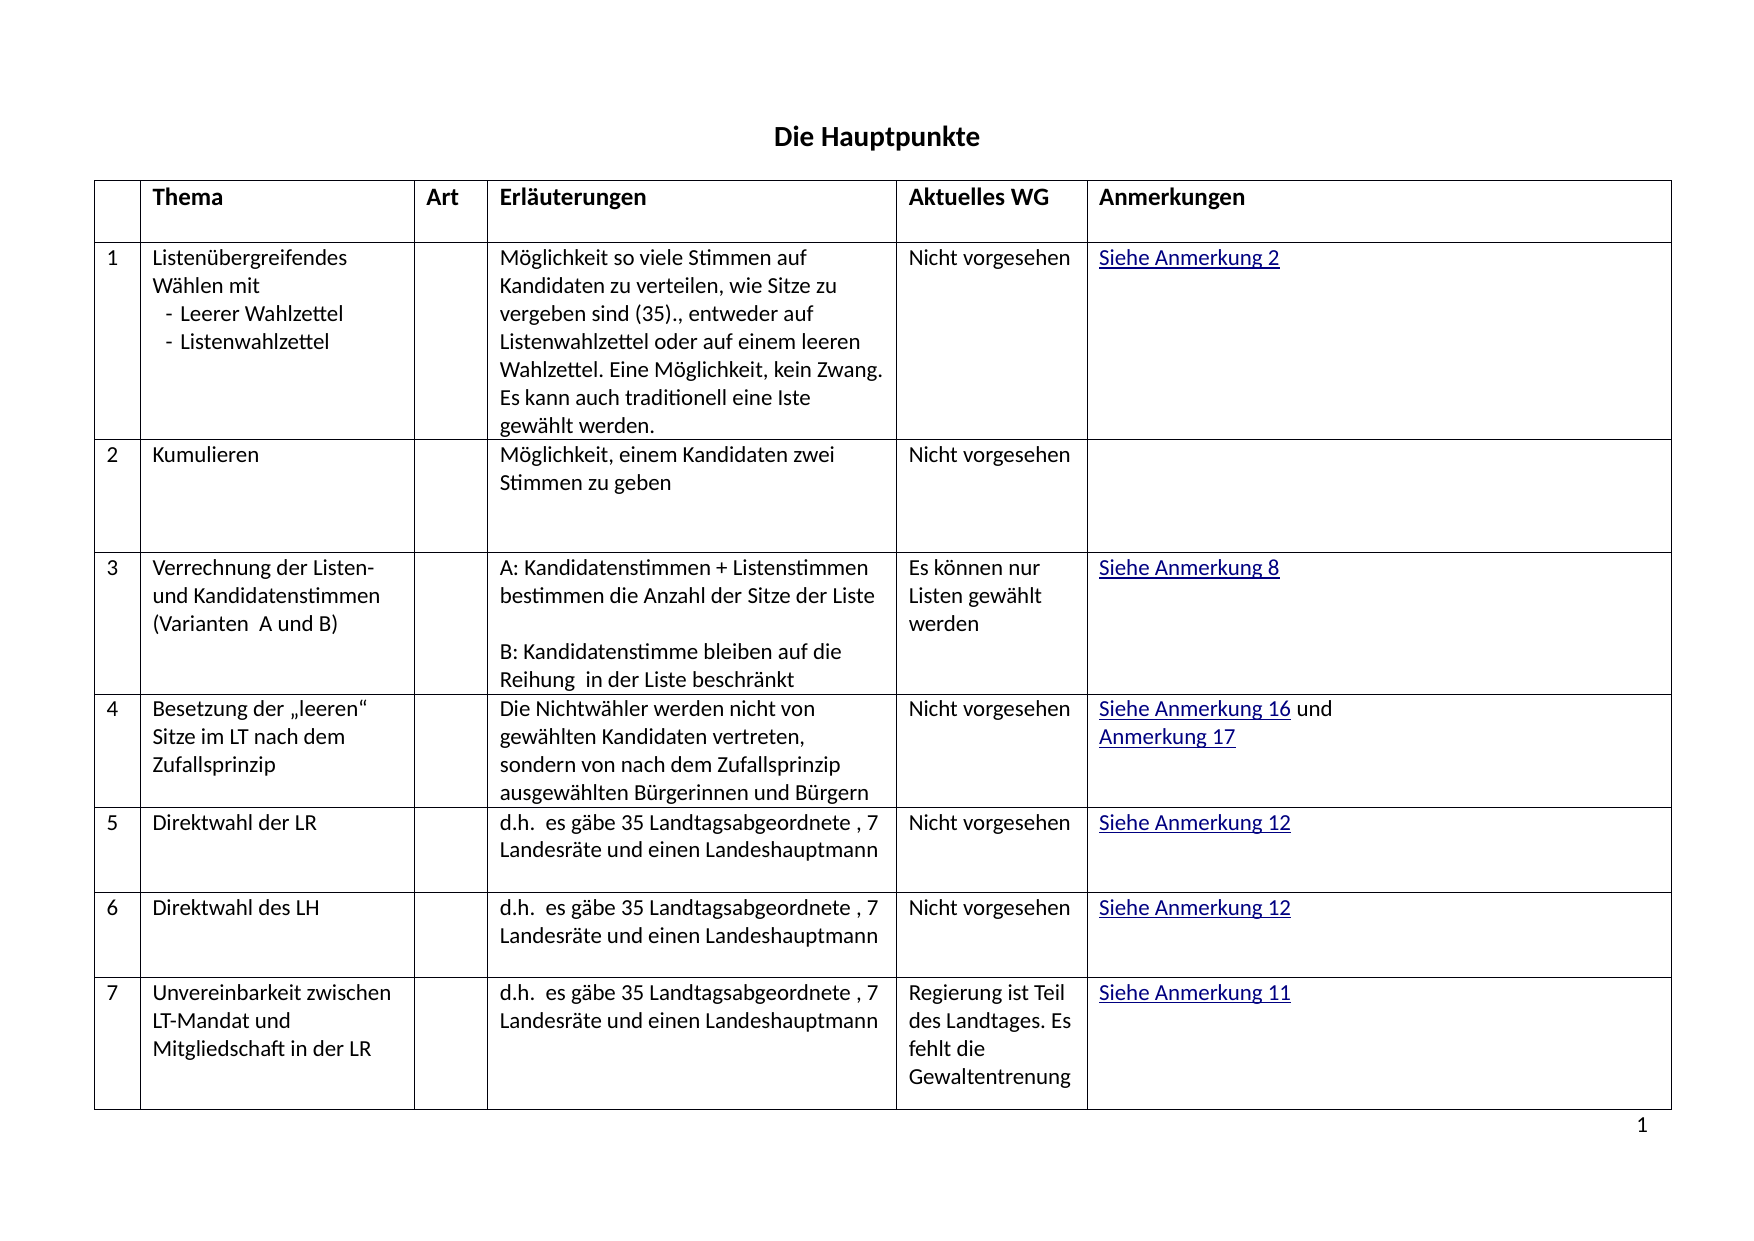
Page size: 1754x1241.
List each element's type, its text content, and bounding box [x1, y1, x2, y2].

table_cell Unvereinbarkeit zwischen LT-Mandat und Mitgliedschaft in der LR [141, 978, 414, 1109]
table_header Anmerkungen [1088, 181, 1671, 242]
table_cell 5 [95, 808, 140, 892]
table_cell Nicht vorgesehen [897, 893, 1087, 977]
table_cell Die Nichtwähler werden nicht von gewählten Kandidaten vertreten, sondern von nach dem Zufallsprinzip ausgewählten Bürgerinnen und Bürgern [488, 695, 896, 807]
table_cell Möglichkeit so viele Stimmen auf Kandidaten zu verteilen, wie Sitze zu vergeben sind (35)., entweder auf Listenwahlzettel oder auf einem leeren Wahlzettel. Eine Möglichkeit, kein Zwang. Es kann auch traditionell eine Iste gewählt werden. [488, 243, 896, 439]
table_cell 6 [95, 893, 140, 977]
table_cell [415, 243, 487, 439]
table_cell [415, 893, 487, 977]
table_cell Es können nur Listen gewählt werden [897, 553, 1087, 693]
table_header Aktuelles WG [897, 181, 1087, 242]
text Die Hauptpunkte [106, 118, 1648, 154]
table_cell Nicht vorgesehen [897, 695, 1087, 807]
table_cell [415, 440, 487, 552]
table_cell 1 [95, 243, 140, 439]
table_header [95, 181, 140, 242]
table_cell d.h. es gäbe 35 Landtagsabgeordnete , 7 Landesräte und einen Landeshauptmann [488, 808, 896, 892]
table_cell Listenübergreifendes Wählen mit Leerer Wahlzettel Listenwahlzettel [141, 243, 414, 439]
table_cell [415, 553, 487, 693]
table_cell Kumulieren [141, 440, 414, 552]
table_cell 3 [95, 553, 140, 693]
table_cell Siehe Anmerkung 12 [1088, 808, 1671, 892]
table_cell Besetzung der „leeren“ Sitze im LT nach dem Zufallsprinzip [141, 695, 414, 807]
table_cell Direktwahl des LH [141, 893, 414, 977]
table_cell 7 [95, 978, 140, 1109]
table_cell 4 [95, 695, 140, 807]
table_cell Möglichkeit, einem Kandidaten zwei Stimmen zu geben [488, 440, 896, 552]
table_cell Nicht vorgesehen [897, 808, 1087, 892]
table_cell Siehe Anmerkung 16 und Anmerkung 17 [1088, 695, 1671, 807]
table_cell Siehe Anmerkung 8 [1088, 553, 1671, 693]
table_cell 2 [95, 440, 140, 552]
table_cell [415, 978, 487, 1109]
table_cell Nicht vorgesehen [897, 440, 1087, 552]
table_cell [1088, 440, 1671, 552]
table_cell Verrechnung der Listen- und Kandidatenstimmen (Varianten A und B) [141, 553, 414, 693]
table_cell Nicht vorgesehen [897, 243, 1087, 439]
table_cell Siehe Anmerkung 2 [1088, 243, 1671, 439]
table_cell d.h. es gäbe 35 Landtagsabgeordnete , 7 Landesräte und einen Landeshauptmann [488, 893, 896, 977]
table_cell [415, 808, 487, 892]
table_cell Direktwahl der LR [141, 808, 414, 892]
table_cell [415, 695, 487, 807]
table_cell Siehe Anmerkung 11 [1088, 978, 1671, 1109]
table_cell A: Kandidatenstimmen + Listenstimmen bestimmen die Anzahl der Sitze der Liste B: Kandidatenstimme bleiben auf die Reihung in der Liste beschränkt [488, 553, 896, 693]
table_cell d.h. es gäbe 35 Landtagsabgeordnete , 7 Landesräte und einen Landeshauptmann [488, 978, 896, 1109]
table_header Thema [141, 181, 414, 242]
table_cell Siehe Anmerkung 12 [1088, 893, 1671, 977]
table_header Erläuterungen [488, 181, 896, 242]
table_cell Regierung ist Teil des Landtages. Es fehlt die Gewaltentrenung [897, 978, 1087, 1109]
table_header Art [415, 181, 487, 242]
